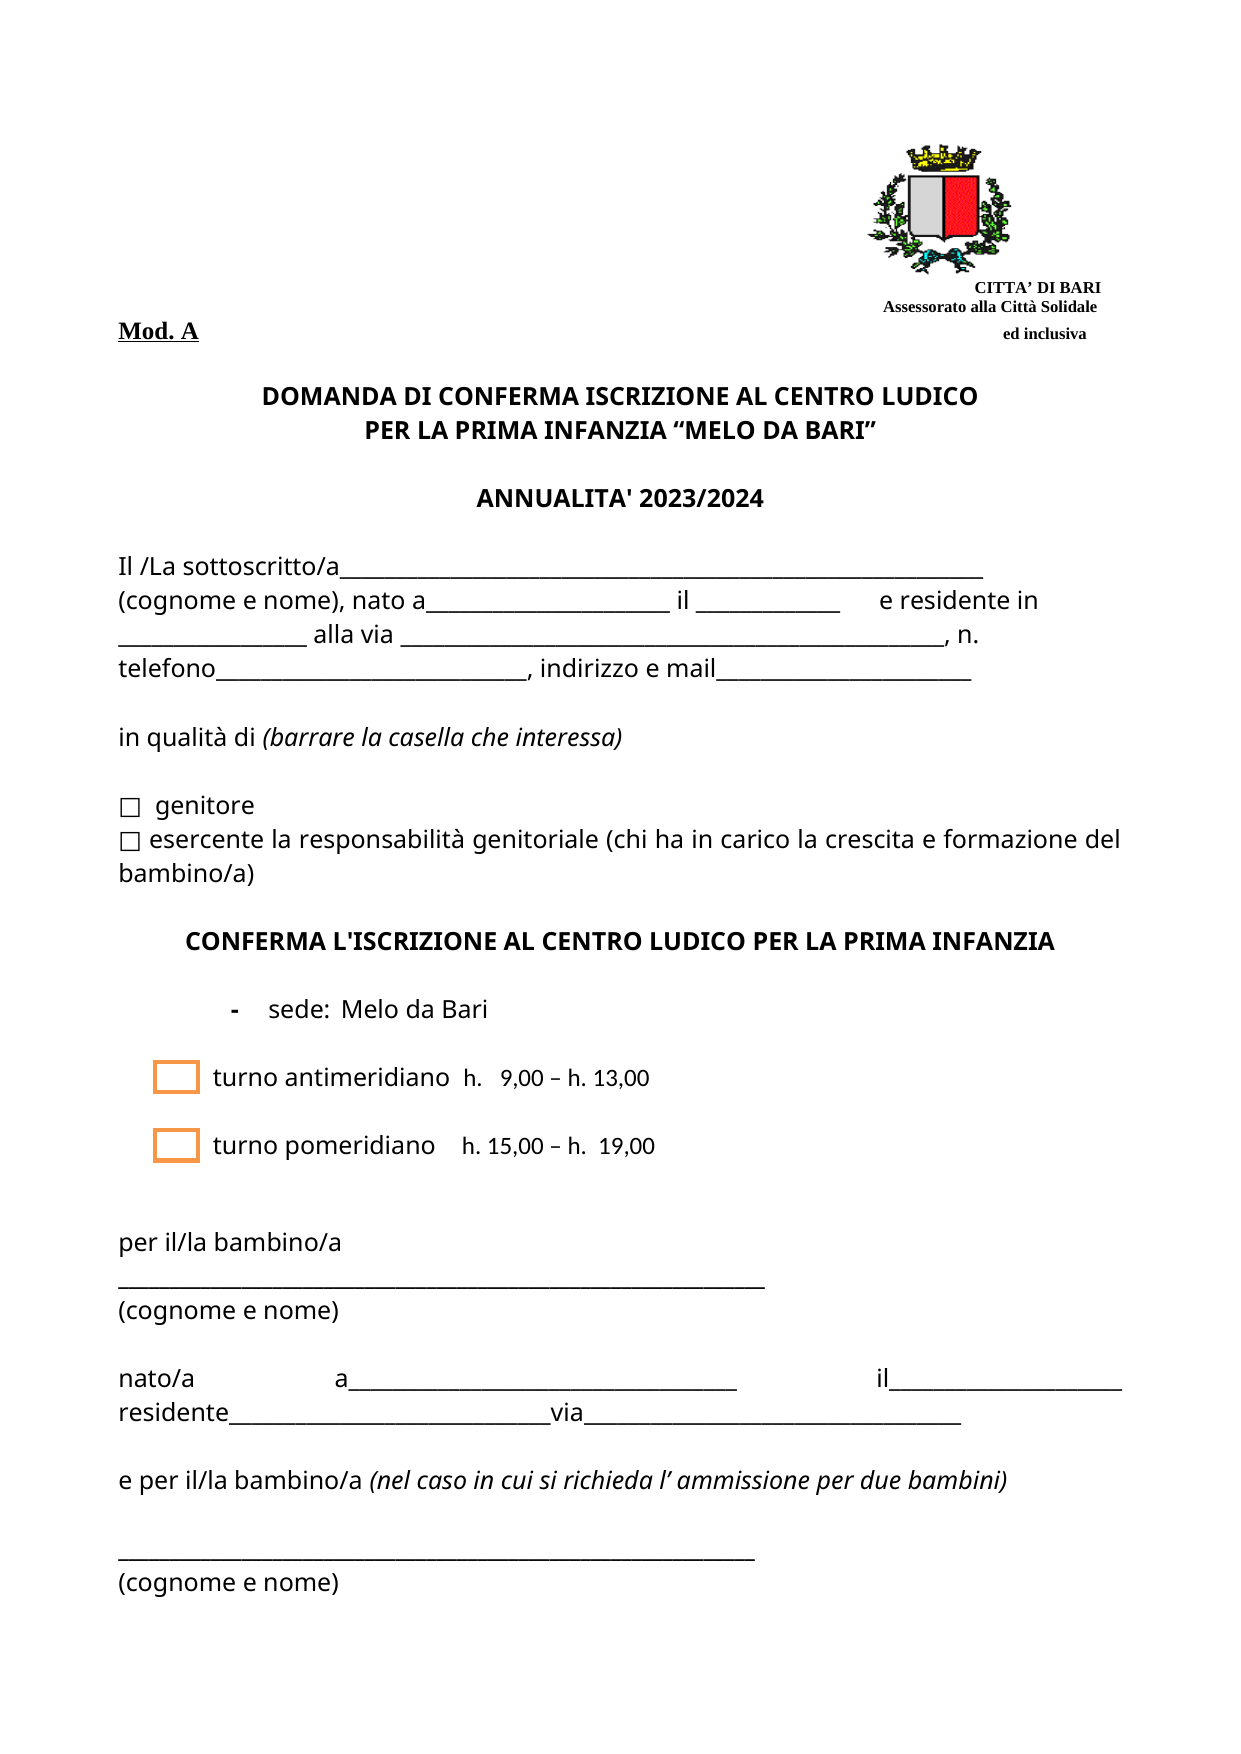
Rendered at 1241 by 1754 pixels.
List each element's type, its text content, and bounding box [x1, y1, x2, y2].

text nato/a a___________________________________ il_____________________ residente_____________________________via__________________________________ [118, 1360, 1122, 1428]
text Assessorato alla Città Solidale [118, 297, 1122, 316]
text turno pomeridiano h. 15,00 – h. 19,00 [200, 1128, 1122, 1162]
text PER LA PRIMA INFANZIA “MELO DA BARI” [118, 413, 1122, 447]
text e per il/la bambino/a (nel caso in cui si richieda l’ ammissione per due bambini) [118, 1463, 1122, 1497]
text DOMANDA DI CONFERMA ISCRIZIONE AL CENTRO LUDICO [118, 379, 1122, 413]
text ANNUALITA' 2023/2024 [118, 481, 1122, 515]
text (cognome e nome), nato a______________________ il _____________ e residente in _________________ alla via _________________________________________________, n. telefono____________________________, indirizzo e mail_______________________ [118, 583, 1122, 685]
text in qualità di (barrare la casella che interessa) [118, 719, 1122, 753]
text CITTA’ DI BARI [118, 277, 1122, 297]
text (cognome e nome) [118, 1565, 1122, 1599]
text □ esercente la responsabilità genitoriale (chi ha in carico la crescita e formazione del bambino/a) [118, 821, 1122, 889]
text (cognome e nome) [118, 1292, 1122, 1326]
text Il /La sottoscritto/a__________________________________________________________ [118, 549, 1122, 583]
text Mod. A ed inclusiva [118, 316, 1122, 344]
text [157, 1064, 196, 1090]
text [157, 1132, 196, 1158]
text _______________________________________________________________ [118, 1258, 1122, 1292]
text ______________________________________________________________ [118, 1531, 1122, 1565]
text turno antimeridiano h. 9,00 – h. 13,00 [200, 1060, 1122, 1094]
text □ genitore [118, 787, 1122, 821]
text per il/la bambino/a [118, 1224, 1122, 1258]
text CONFERMA L'ISCRIZIONE AL CENTRO LUDICO PER LA PRIMA INFANZIA [118, 924, 1122, 958]
list sede: Melo da Bari [231, 992, 1122, 1026]
